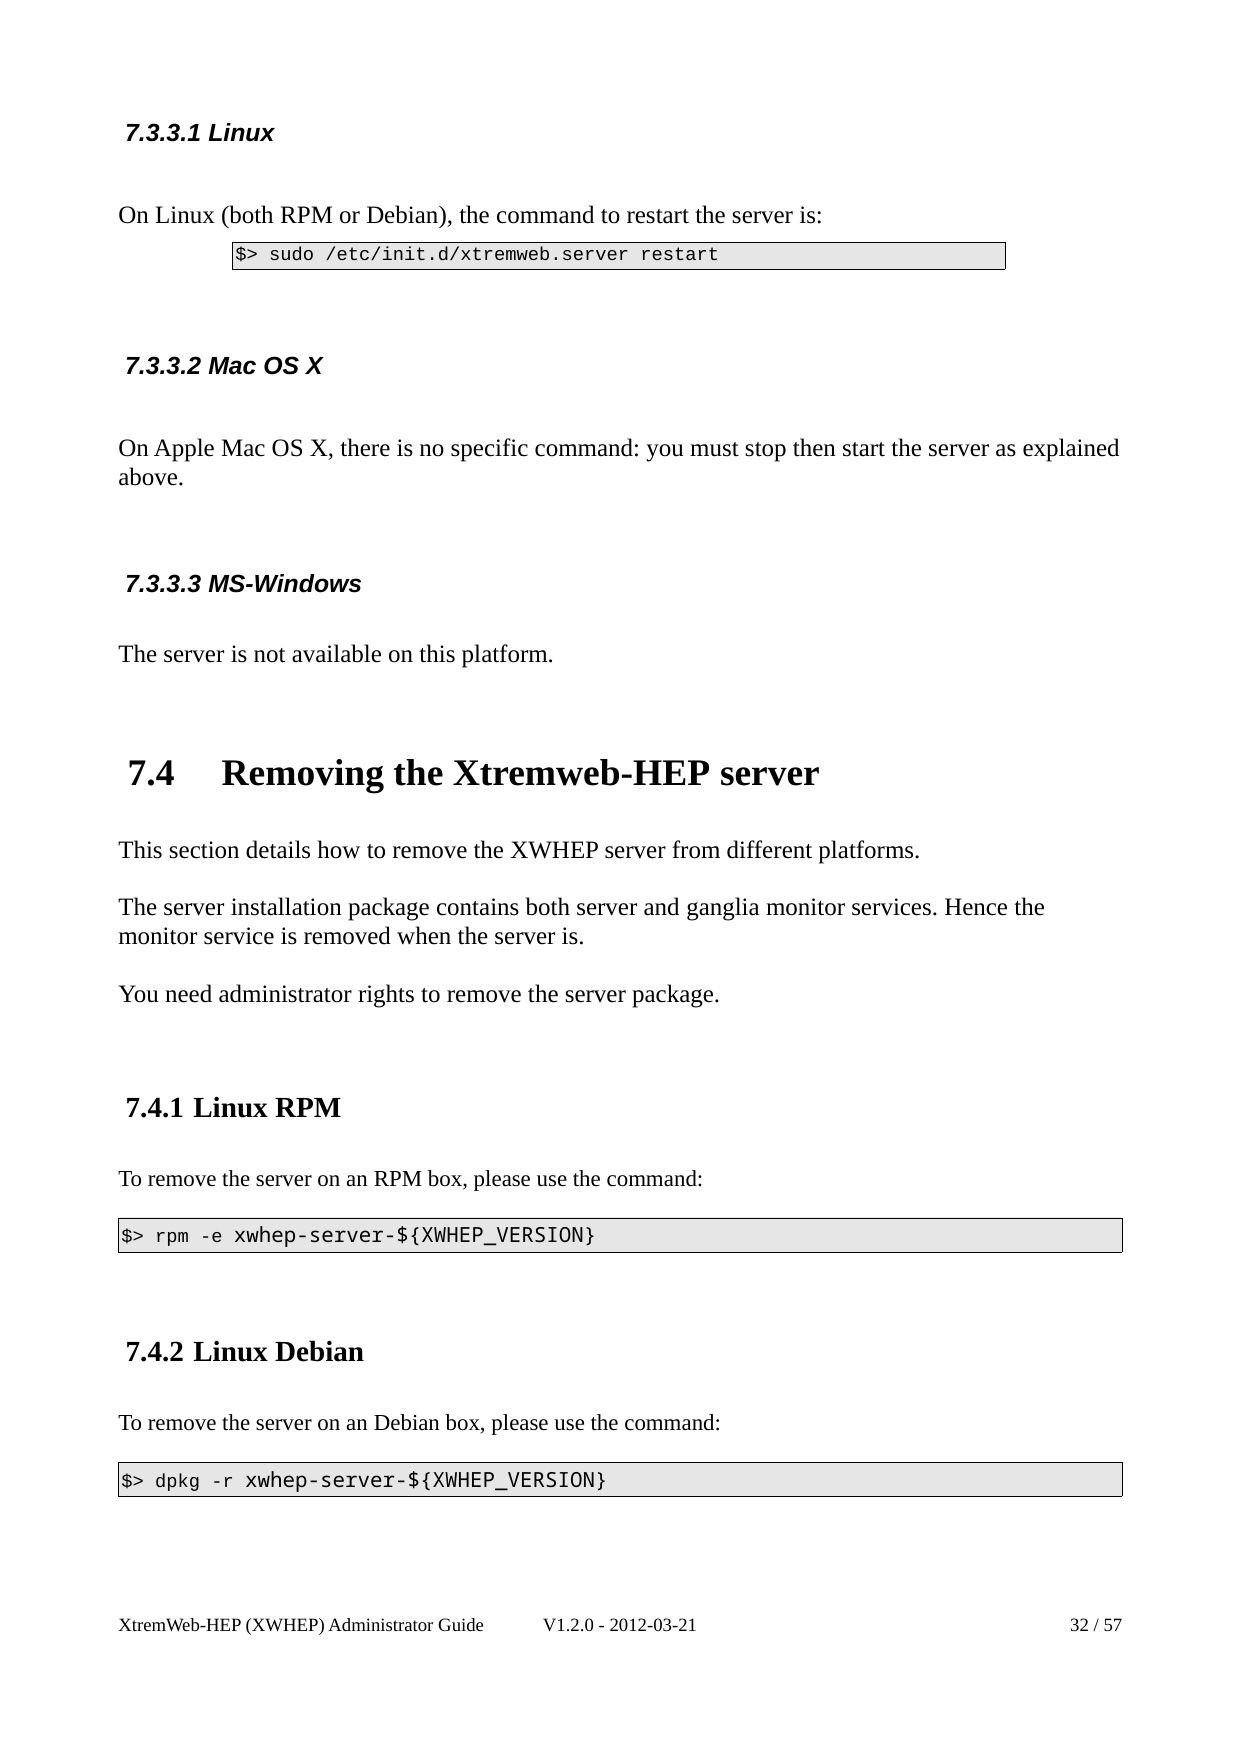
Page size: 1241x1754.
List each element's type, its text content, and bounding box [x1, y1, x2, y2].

text To remove the server on an RPM box, please use the command: [118, 1165, 1122, 1191]
text $> dpkg -r xwhep-server-${XWHEP_VERSION} [119, 1463, 1122, 1496]
subtitle Linux Debian [118, 1334, 1122, 1368]
subtitle MS-Windows [118, 569, 1122, 598]
text On Linux (both RPM or Debian), the command to restart the server is: [118, 200, 1122, 229]
text To remove the server on an Debian box, please use the command: [118, 1409, 1122, 1436]
text The server installation package contains both server and ganglia monitor services. Hence the monitor service is removed when the server is. [118, 892, 1122, 950]
subtitle Removing the Xtremweb-HEP server [118, 751, 1122, 794]
subtitle Linux RPM [118, 1090, 1122, 1123]
subtitle Linux [118, 118, 1122, 147]
text On Apple Mac OS X, there is no specific command: you must stop then start the server as explained above. [118, 433, 1122, 491]
text You need administrator rights to remove the server package. [118, 979, 1122, 1007]
text $> sudo /etc/init.d/xtremweb.server restart [233, 243, 1005, 269]
subtitle Mac OS X [118, 351, 1122, 379]
text The server is not available on this platform. [118, 639, 1122, 668]
text This section details how to remove the XWHEP server from different platforms. [118, 835, 1122, 864]
text $> rpm -e xwhep-server-${XWHEP_VERSION} [119, 1219, 1122, 1252]
